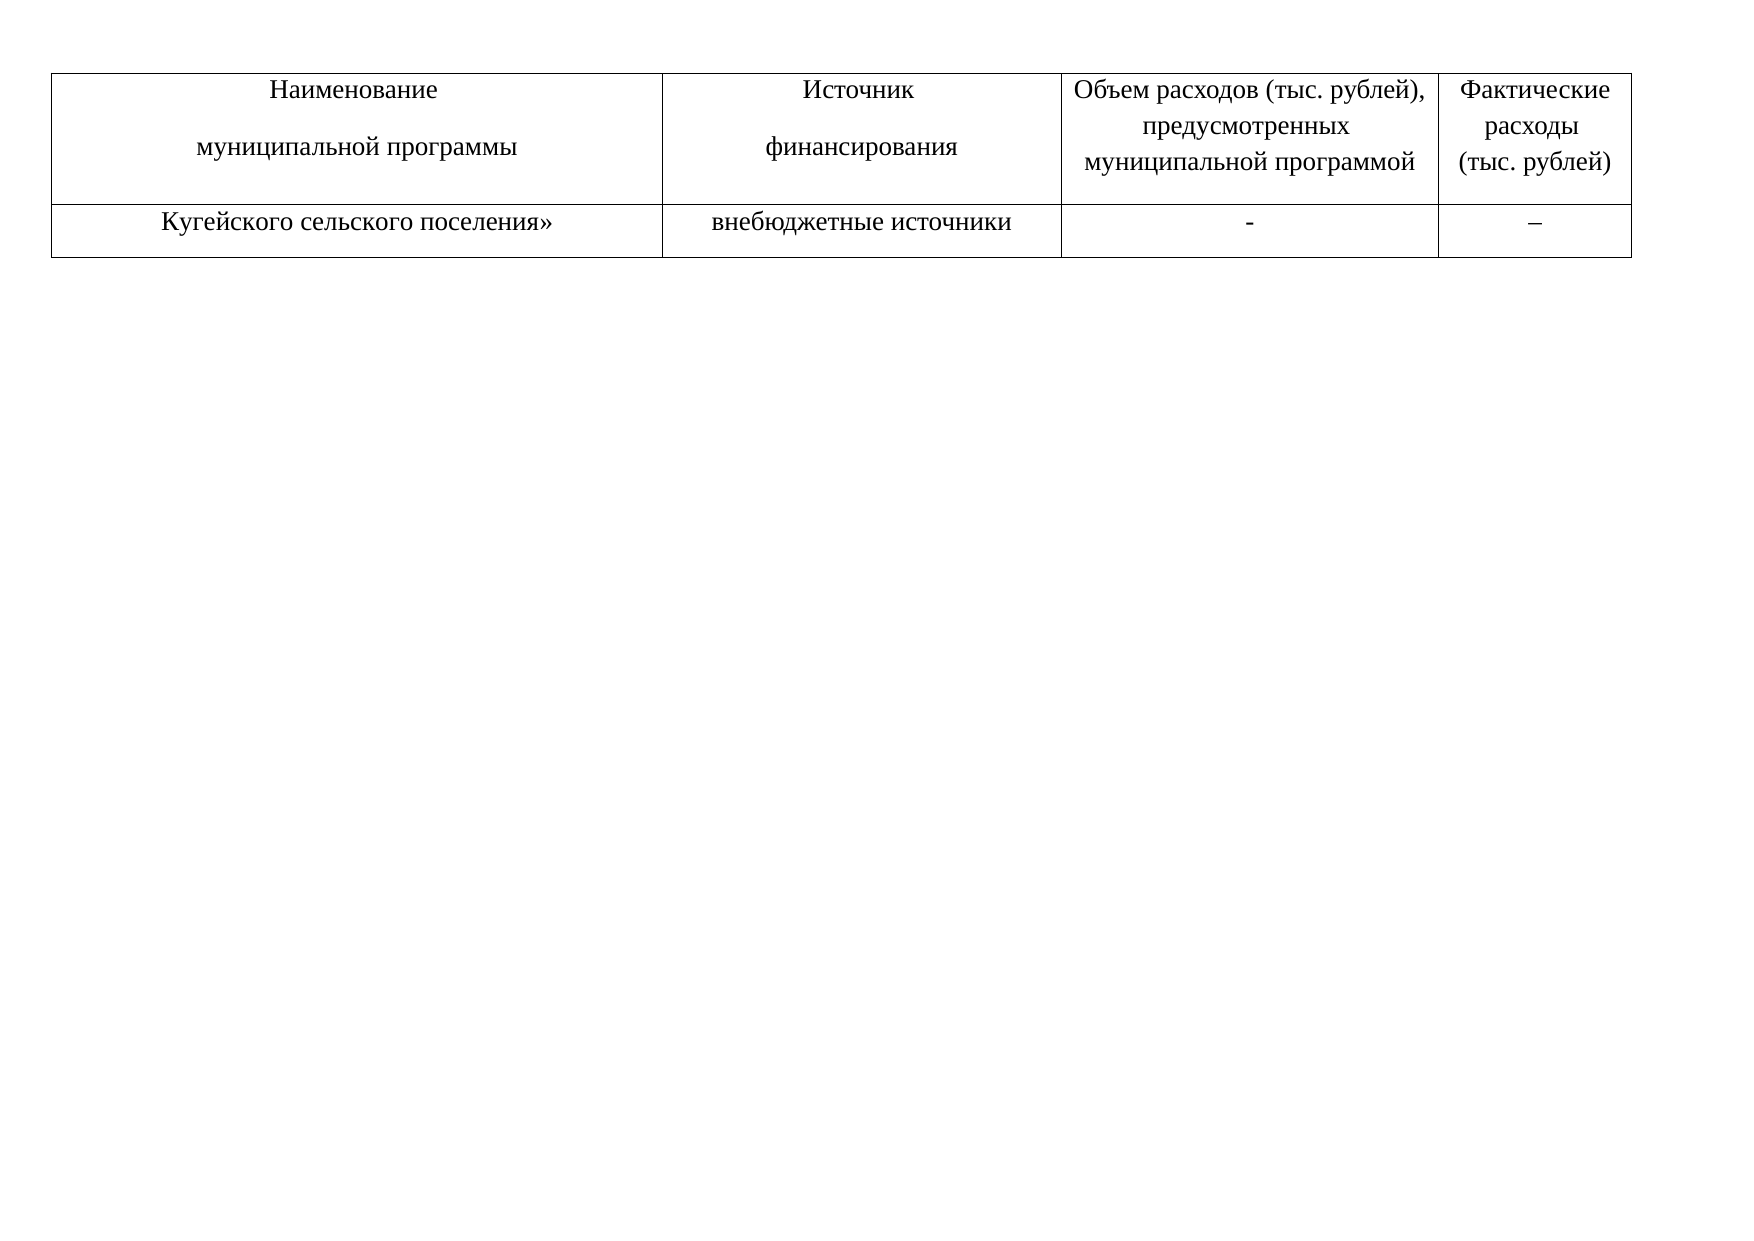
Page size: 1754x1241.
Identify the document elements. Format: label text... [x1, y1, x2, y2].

table_cell внебюджетные источники [663, 205, 1061, 257]
table_header Источник финансирования [663, 74, 1061, 204]
table_header Фактические расходы (тыс. рублей) [1439, 74, 1631, 204]
table_cell - [1062, 205, 1438, 257]
table_header Наименование муниципальной программы [52, 74, 662, 204]
table_cell Кугейского сельского поселения» [52, 205, 662, 257]
table_header Объем расходов (тыс. рублей), предусмотренных муниципальной программой [1062, 74, 1438, 204]
table_cell – [1439, 205, 1631, 257]
